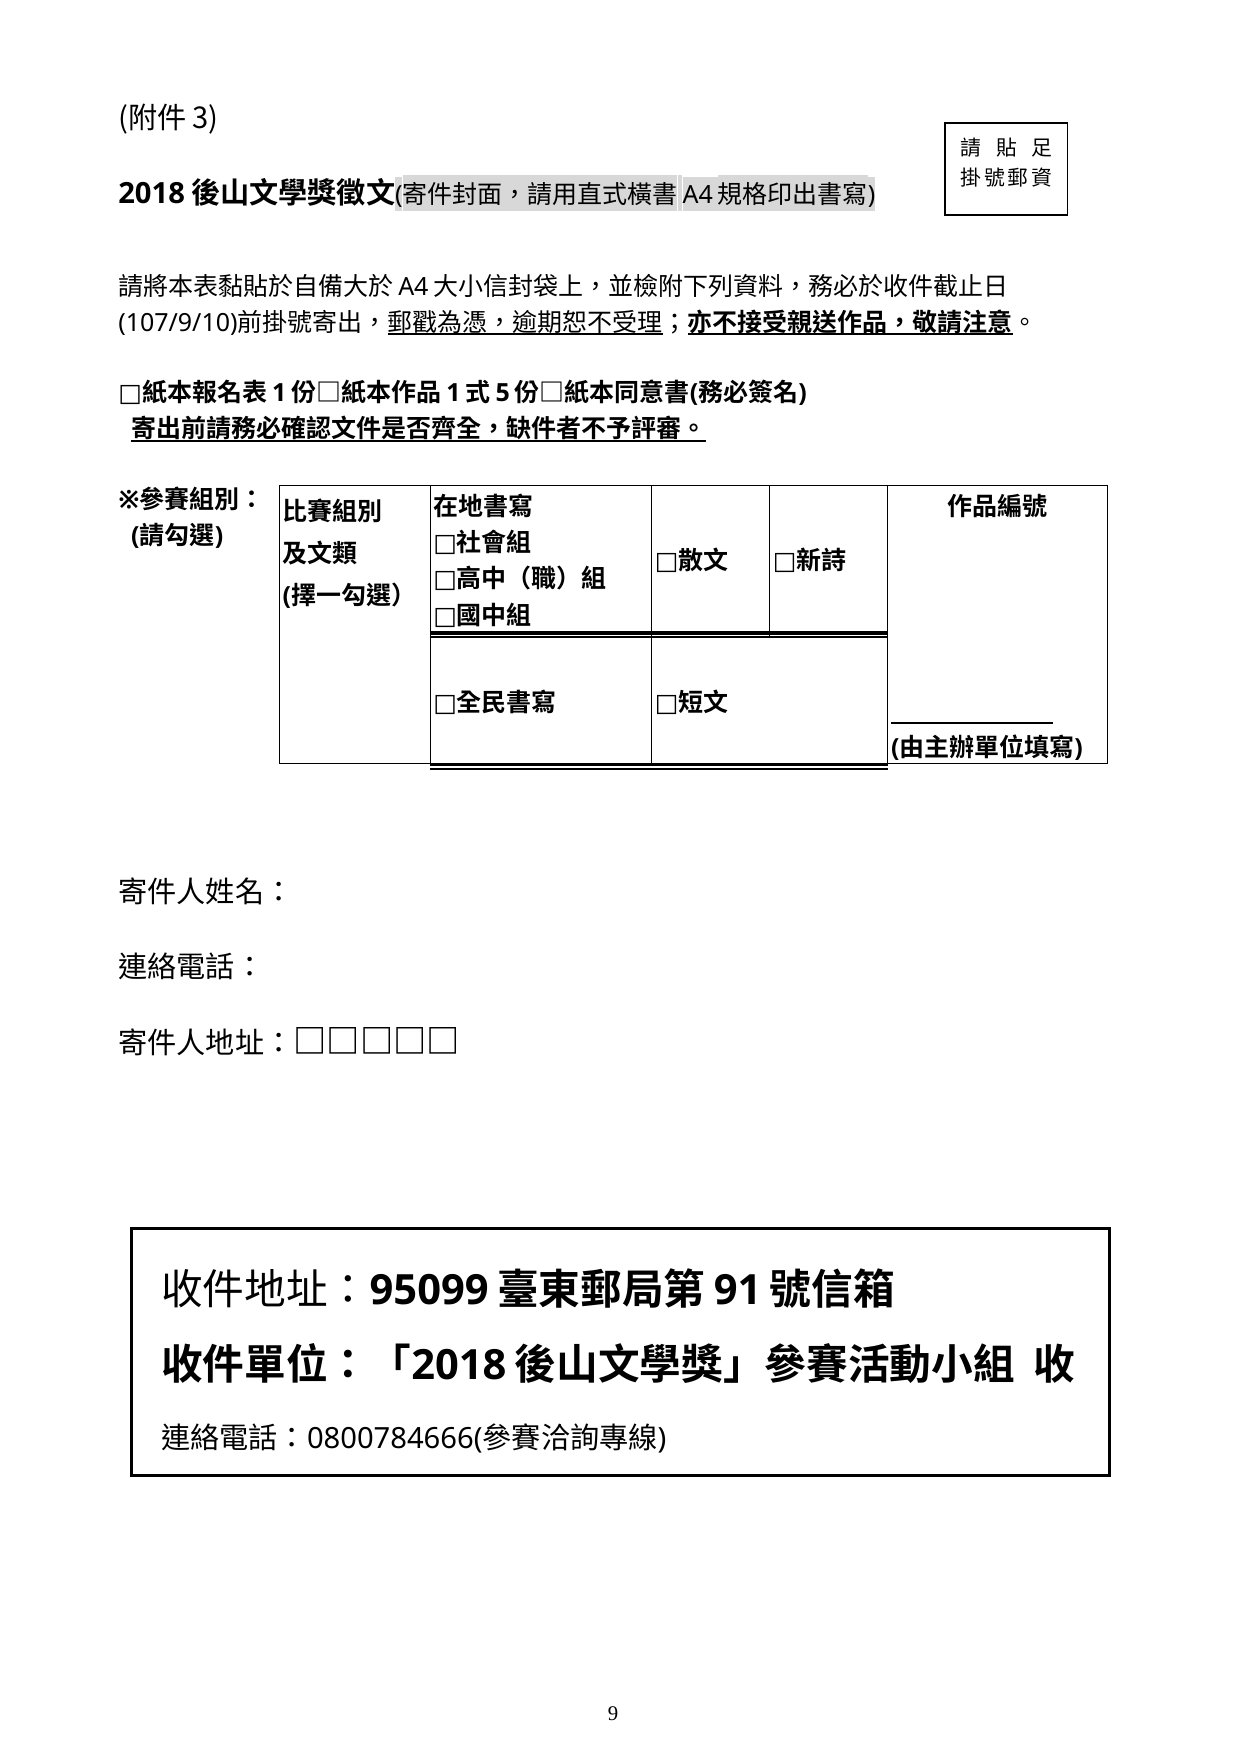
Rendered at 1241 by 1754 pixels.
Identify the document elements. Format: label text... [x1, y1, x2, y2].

text 掛號郵資 [961, 162, 1052, 192]
text □紙本報名表1份□紙本作品1式5份□紙本同意書(務必簽名) [118, 373, 1107, 409]
table_cell □全民書寫 [431, 638, 651, 763]
table_header 作品編號 (由主辦單位填寫) [888, 486, 1107, 763]
table_header 在地書寫 □社會組 □高中（職）組 □國中組 [431, 486, 651, 631]
text 請將本表黏貼於自備大於A4大小信封袋上，並檢附下列資料，務必於收件截止日(107/9/10)前掛號寄出，郵戳為憑，逾期恕不受理；亦不接受親送作品，敬請注意。 [118, 266, 1107, 339]
text 連絡電話： [118, 927, 1107, 1002]
text 寄件人地址：□□□□□ [118, 1002, 1107, 1077]
table_header □新詩 [770, 486, 887, 631]
table_cell □短文 [652, 638, 887, 763]
text 請貼足 [961, 131, 1052, 162]
text (附件3) [118, 79, 1107, 154]
table_header 比賽組別 及文類 (擇一勾選） [280, 486, 430, 763]
text (請勾選) [118, 516, 279, 552]
text 2018後山文學獎徵文(寄件封面，請用直式橫書A4規格印出書寫) [118, 154, 1107, 229]
table_header 收件地址：95099臺東郵局第91號信箱 收件單位：「2018後山文學獎」參賽活動小組 收 連絡電話：0800784666(參賽洽詢專線) [133, 1230, 1108, 1474]
text 寄出前請務必確認文件是否齊全，缺件者不予評審。 [118, 409, 1107, 445]
table_header □散文 [652, 486, 769, 631]
text 2018後山文學獎徵文(寄件封面，請用直式橫書A4規格印出書寫) [946, 124, 1067, 214]
text ※參賽組別： [118, 479, 1107, 516]
text 寄件人姓名： [118, 852, 1107, 927]
